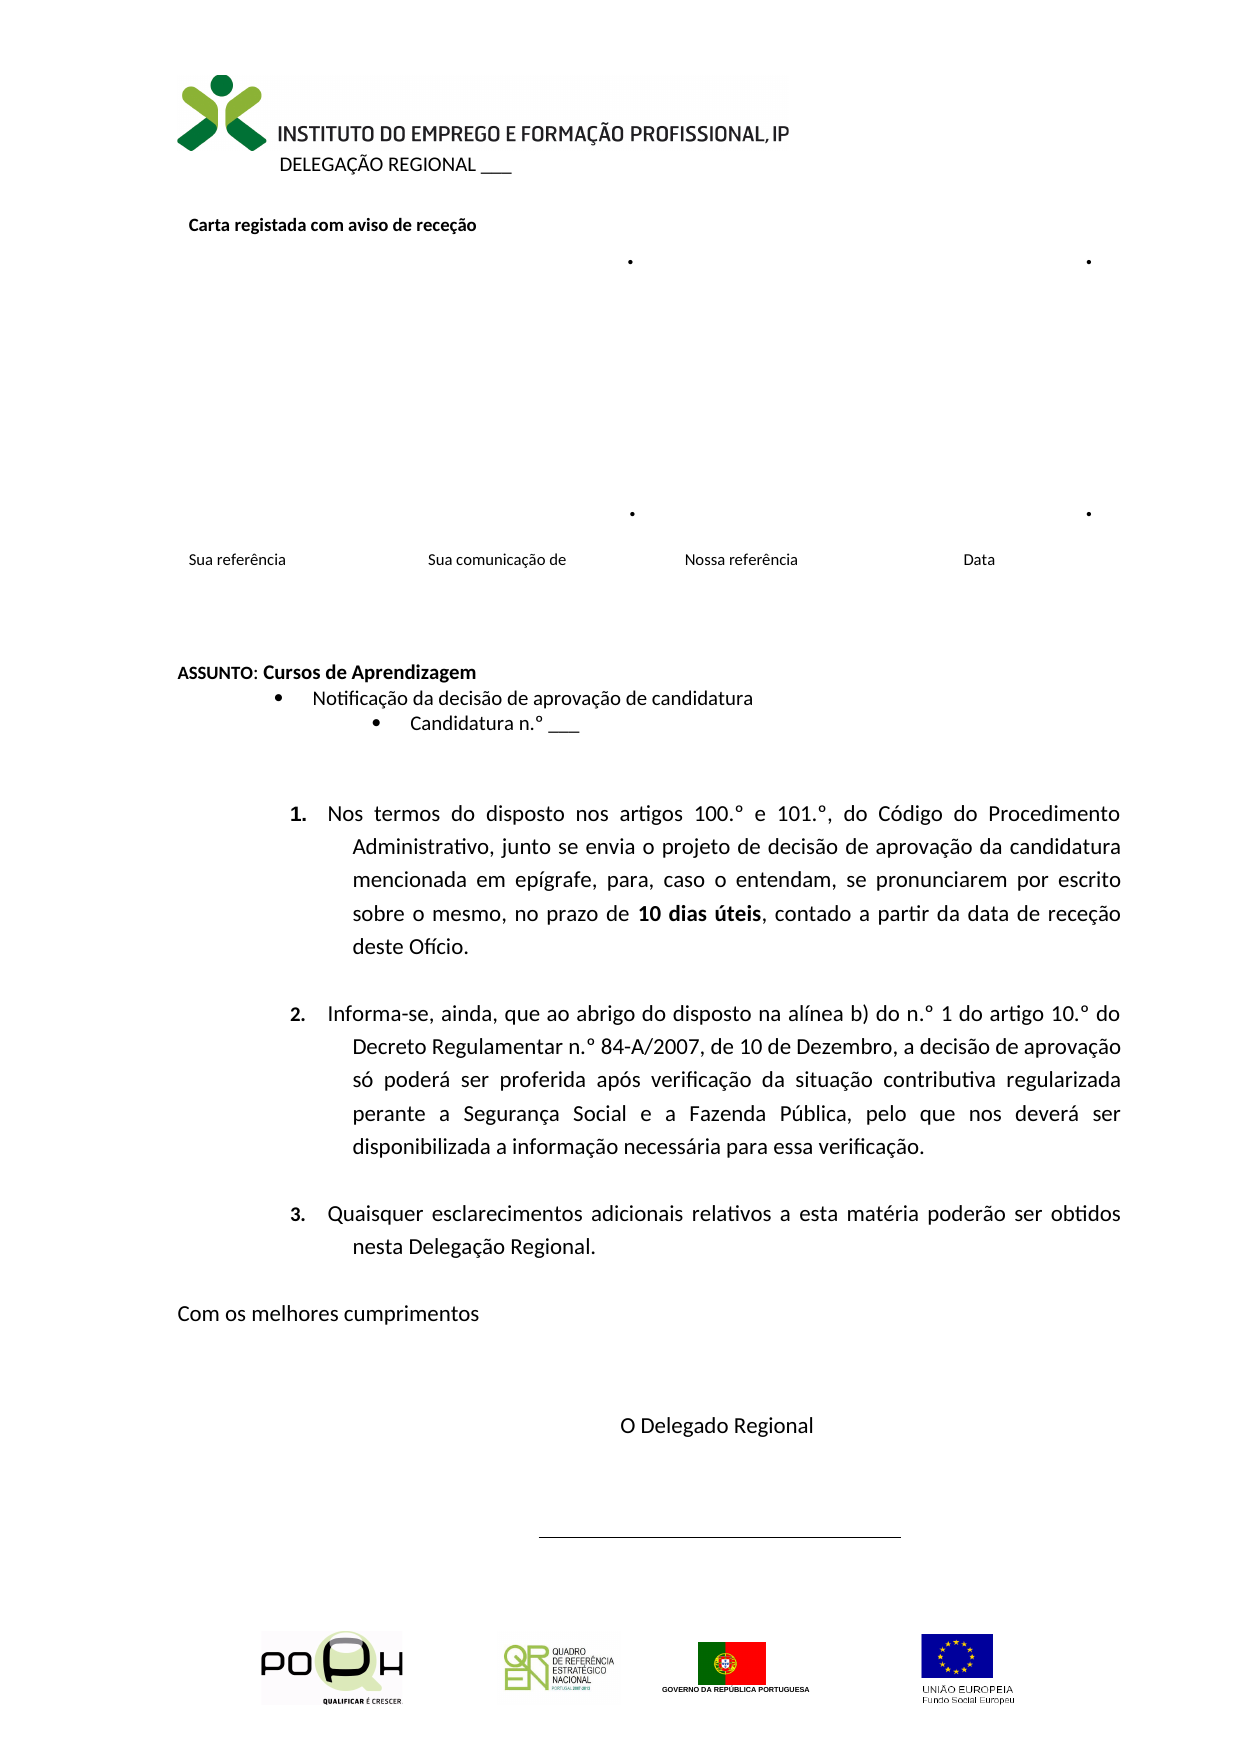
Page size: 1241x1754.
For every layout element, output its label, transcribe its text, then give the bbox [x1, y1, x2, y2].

text Com os melhores cumprimentos [177, 1294, 1122, 1328]
table_header O Delegado Regional [539, 1412, 901, 1440]
table_header Sua referência [177, 549, 417, 597]
table_header Data [954, 549, 1186, 597]
table_header Sua comunicação de [417, 549, 673, 597]
list Notificação da decisão de aprovação de candidatura [275, 685, 1122, 710]
table_cell [177, 1440, 538, 1537]
table_header [628, 271, 1115, 488]
list Nos termos do disposto nos artigos 100.º e 101.º, do Código do Procedimento Administrativo, junto se envia o projeto de decisão de aprovação da candidatura mencionada em epígrafe, para, caso o entendam, se pronunciarem por escrito sobre o mesmo, no prazo de 10 dias úteis, contado a partir da data de receção deste Ofício. [290, 794, 1122, 961]
table_header Carta registada com aviso de receção [177, 200, 567, 236]
table_header Nossa referência [673, 549, 954, 597]
list Candidatura n.º ___ [373, 710, 1122, 736]
text . . [177, 488, 1093, 524]
table_cell [901, 1440, 1137, 1537]
table_header [177, 1412, 538, 1440]
table_cell [539, 1440, 901, 1537]
text . . [177, 236, 1093, 271]
table_header [901, 1412, 1137, 1440]
list Informa-se, ainda, que ao abrigo do disposto na alínea b) do n.º 1 do artigo 10.º do Decreto Regulamentar n.º 84-A/2007, de 10 de Dezembro, a decisão de aprovação só poderá ser proferida após verificação da situação contributiva regularizada perante a Segurança Social e a Fazenda Pública, pelo que nos deverá ser disponibilizada a informação necessária para essa verificação. [290, 994, 1122, 1161]
list Quaisquer esclarecimentos adicionais relativos a esta matéria poderão ser obtidos nesta Delegação Regional. [290, 1194, 1122, 1261]
text ASSUNTO: Cursos de Aprendizagem [177, 659, 1122, 685]
